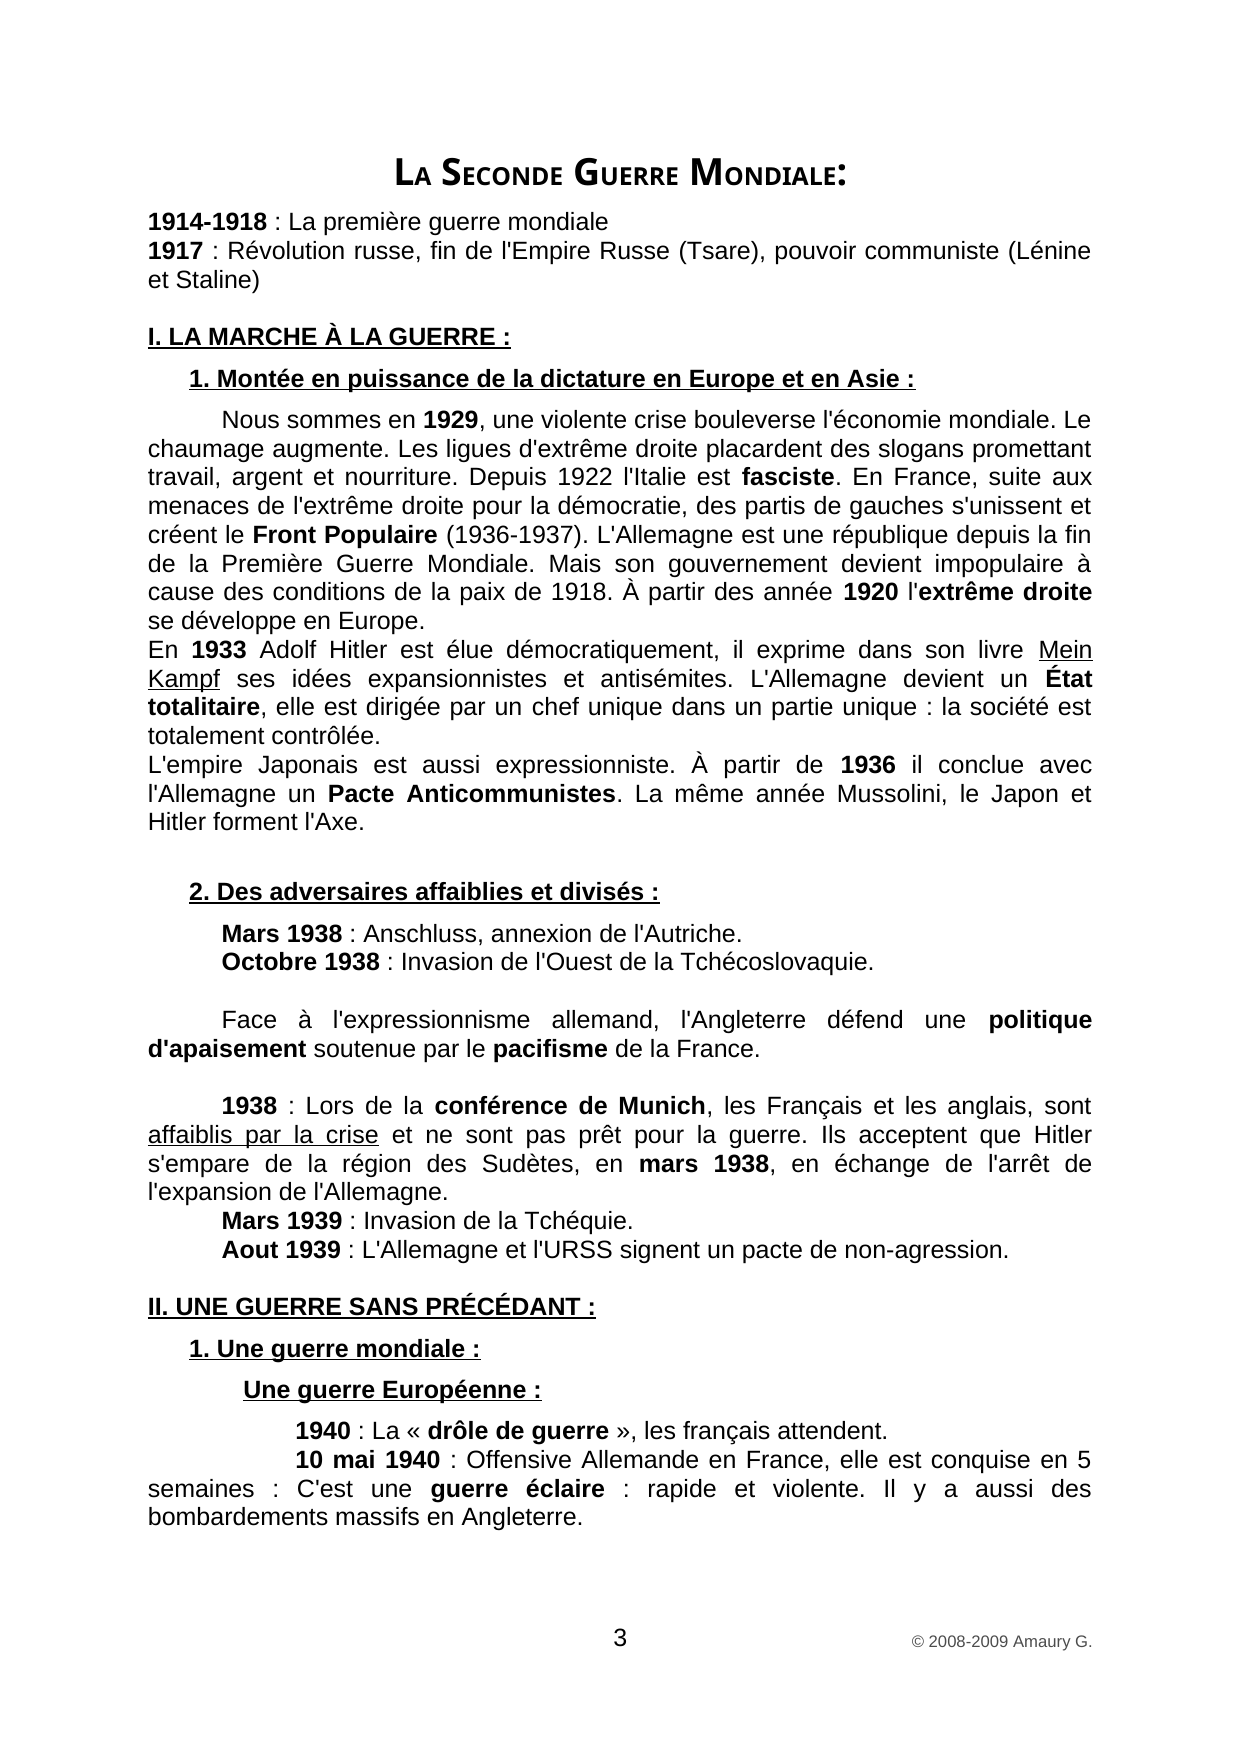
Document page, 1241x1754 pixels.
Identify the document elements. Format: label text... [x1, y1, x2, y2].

text En 1933 Adolf Hitler est élue démocratiquement, il exprime dans son livre Mein Kampf ses idées expansionnistes et antisémites. L'Allemagne devient un État totalitaire, elle est dirigée par un chef unique dans un partie unique : la société est totalement contrôlée. [148, 635, 1092, 750]
subtitle La Seconde Guerre Mondiale: [148, 148, 1092, 195]
text 10 mai 1940 : Offensive Allemande en France, elle est conquise en 5 semaines : C'est une guerre éclaire : rapide et violente. Il y a aussi des bombardements massifs en Angleterre. [148, 1445, 1092, 1531]
text Mars 1939 : Invasion de la Tchéquie. [148, 1206, 1092, 1235]
text 1938 : Lors de la conférence de Munich, les Français et les anglais, sont affaiblis par la crise et ne sont pas prêt pour la guerre. Ils acceptent que Hitler s'empare de la région des Sudètes, en mars 1938, en échange de l'arrêt de l'expansion de l'Allemagne. [148, 1091, 1092, 1206]
subtitle 1. Montée en puissance de la dictature en Europe et en Asie : [189, 363, 1092, 392]
text Octobre 1938 : Invasion de l'Ouest de la Tchécoslovaquie. [148, 947, 1092, 976]
subtitle 2. Des adversaires affaiblies et divisés : [189, 877, 1092, 906]
subtitle I. La marche à la guerre : [148, 322, 1092, 351]
subtitle II. Une guerre sans précédant : [148, 1292, 1092, 1321]
text Nous sommes en 1929, une violente crise bouleverse l'économie mondiale. Le chaumage augmente. Les ligues d'extrême droite placardent des slogans promettant travail, argent et nourriture. Depuis 1922 l'Italie est fasciste. En France, suite aux menaces de l'extrême droite pour la démocratie, des partis de gauches s'unissent et créent le Front Populaire (1936-1937). L'Allemagne est une république depuis la fin de la Première Guerre Mondiale. Mais son gouvernement devient impopulaire à cause des conditions de la paix de 1918. À partir des année 1920 l'extrême droite se développe en Europe. [148, 405, 1092, 635]
text Aout 1939 : L'Allemagne et l'URSS signent un pacte de non-agression. [148, 1235, 1092, 1263]
text 1914-1918 : La première guerre mondiale [148, 207, 1092, 236]
text Mars 1938 : Anschluss, annexion de l'Autriche. [148, 918, 1092, 947]
text L'empire Japonais est aussi expressionniste. À partir de 1936 il conclue avec l'Allemagne un Pacte Anticommunistes. La même année Mussolini, le Japon et Hitler forment l'Axe. [148, 750, 1092, 836]
text Face à l'expressionnisme allemand, l'Angleterre défend une politique d'apaisement soutenue par le pacifisme de la France. [148, 1005, 1092, 1062]
text 1917 : Révolution russe, fin de l'Empire Russe (Tsare), pouvoir communiste (Lénine et Staline) [148, 236, 1092, 293]
subtitle 1. Une guerre mondiale : [189, 1333, 1092, 1362]
text 1940 : La « drôle de guerre », les français attendent. [148, 1416, 1092, 1445]
subtitle Une guerre Européenne : [243, 1375, 1092, 1403]
